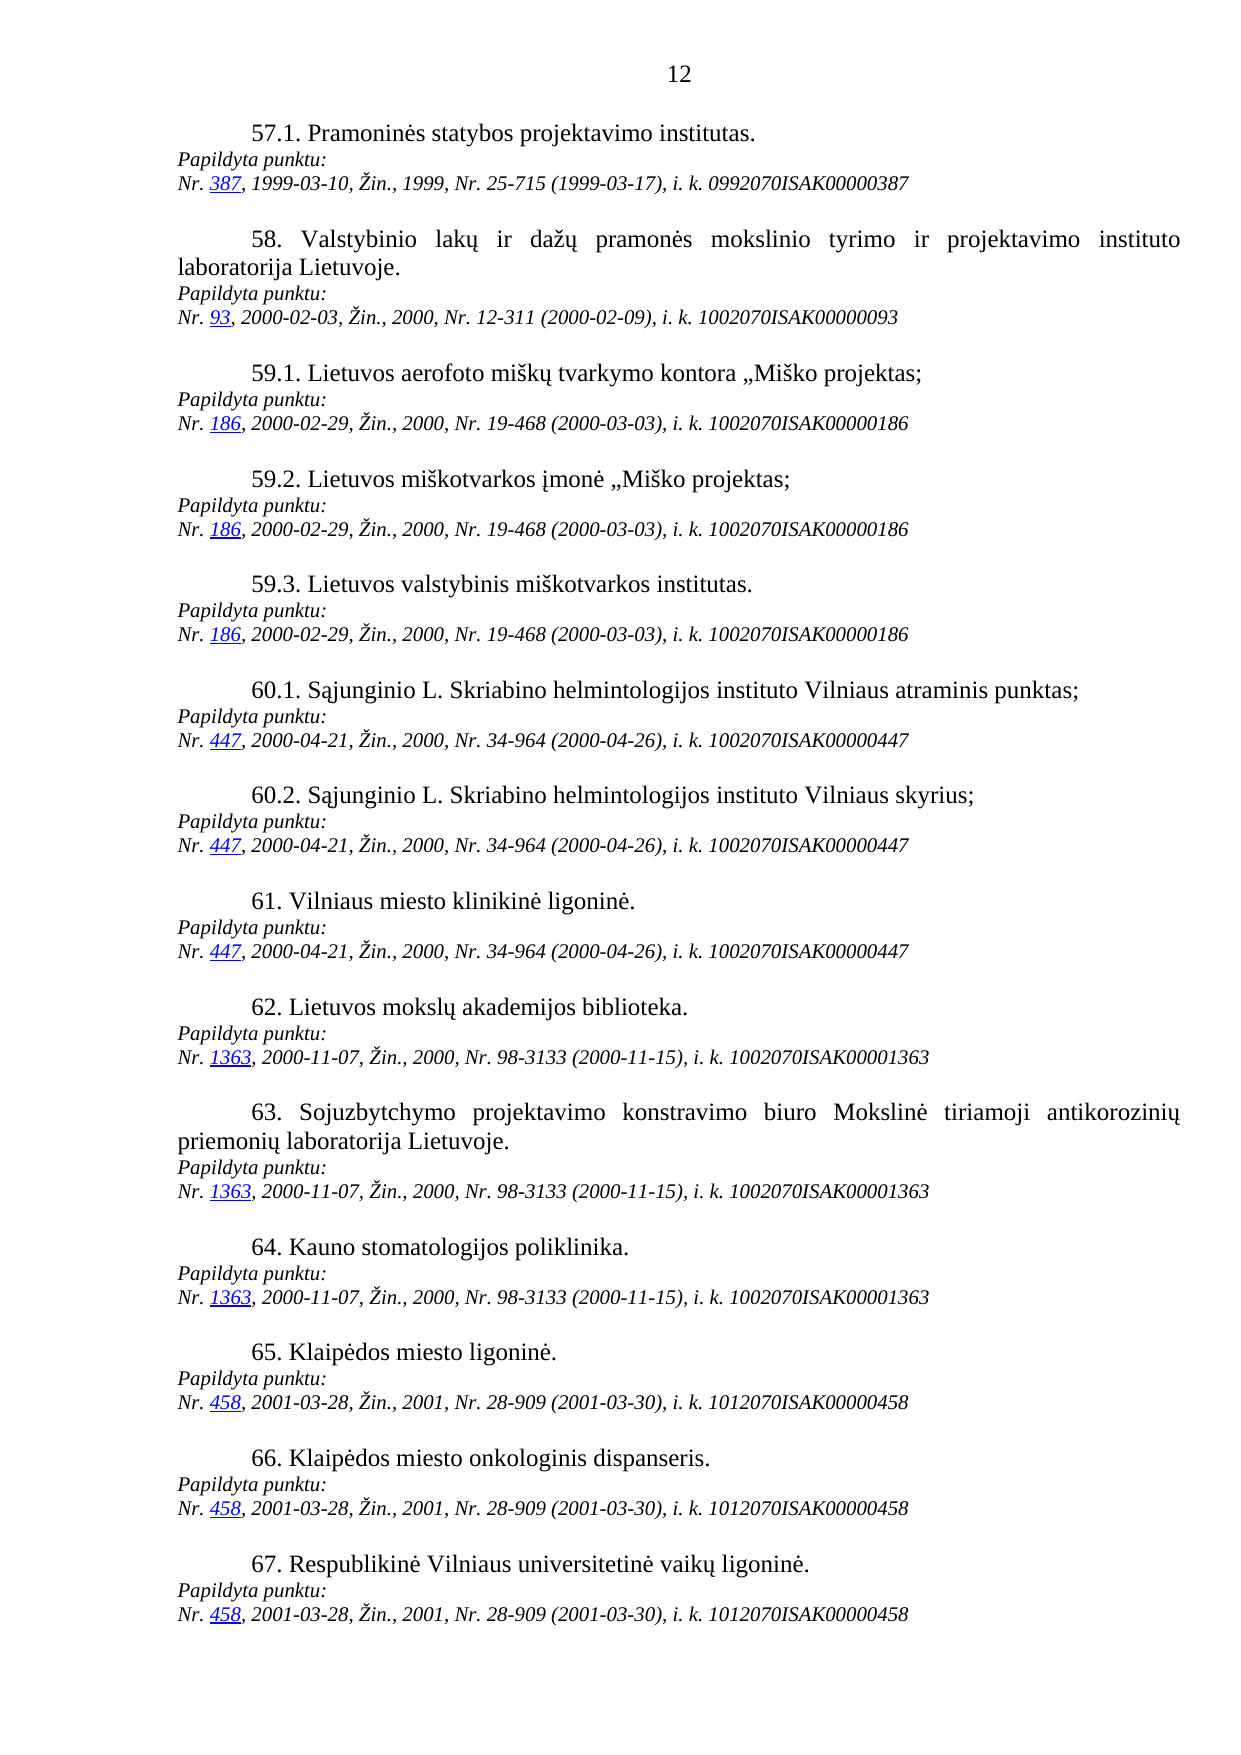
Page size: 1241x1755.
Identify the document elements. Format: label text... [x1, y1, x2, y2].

text 67. Respublikinė Vilniaus universitetinė vaikų ligoninė. [177, 1549, 1181, 1577]
text Papildyta punktu: [177, 1021, 1181, 1045]
text Papildyta punktu: [177, 1366, 1181, 1390]
text 65. Klaipėdos miesto ligoninė. [177, 1337, 1181, 1366]
text Papildyta punktu: [177, 1577, 1181, 1602]
text Nr. 186, 2000-02-29, Žin., 2000, Nr. 19-468 (2000-03-03), i. k. 1002070ISAK00000186 [177, 411, 1181, 435]
text 59.1. Lietuvos aerofoto miškų tvarkymo kontora „Miško projektas; [177, 358, 1181, 387]
text Nr. 447, 2000-04-21, Žin., 2000, Nr. 34-964 (2000-04-26), i. k. 1002070ISAK00000447 [177, 833, 1181, 857]
text Papildyta punktu: [177, 387, 1181, 411]
text Papildyta punktu: [177, 1472, 1181, 1496]
text Nr. 458, 2001-03-28, Žin., 2001, Nr. 28-909 (2001-03-30), i. k. 1012070ISAK00000458 [177, 1602, 1181, 1626]
text 60.2. Sąjunginio L. Skriabino helmintologijos instituto Vilniaus skyrius; [177, 781, 1181, 809]
text Nr. 186, 2000-02-29, Žin., 2000, Nr. 19-468 (2000-03-03), i. k. 1002070ISAK00000186 [177, 622, 1181, 646]
text 58. Valstybinio lakų ir dažų pramonės mokslinio tyrimo ir projektavimo instituto laboratorija Lietuvoje. [177, 224, 1181, 281]
text Nr. 387, 1999-03-10, Žin., 1999, Nr. 25-715 (1999-03-17), i. k. 0992070ISAK00000387 [177, 171, 1181, 195]
text Nr. 1363, 2000-11-07, Žin., 2000, Nr. 98-3133 (2000-11-15), i. k. 1002070ISAK00001363 [177, 1045, 1181, 1069]
text 66. Klaipėdos miesto onkologinis dispanseris. [177, 1443, 1181, 1472]
text Papildyta punktu: [177, 147, 1181, 171]
text 57.1. Pramoninės statybos projektavimo institutas. [177, 118, 1181, 147]
text Papildyta punktu: [177, 915, 1181, 939]
text 63. Sojuzbytchymo projektavimo konstravimo biuro Mokslinė tiriamoji antikorozinių priemonių laboratorija Lietuvoje. [177, 1097, 1181, 1155]
text Papildyta punktu: [177, 1155, 1181, 1179]
text 64. Kauno stomatologijos poliklinika. [177, 1232, 1181, 1261]
text Papildyta punktu: [177, 281, 1181, 305]
text Nr. 1363, 2000-11-07, Žin., 2000, Nr. 98-3133 (2000-11-15), i. k. 1002070ISAK00001363 [177, 1179, 1181, 1203]
text Nr. 458, 2001-03-28, Žin., 2001, Nr. 28-909 (2001-03-30), i. k. 1012070ISAK00000458 [177, 1390, 1181, 1414]
text Papildyta punktu: [177, 704, 1181, 728]
text Papildyta punktu: [177, 1261, 1181, 1285]
text 59.2. Lietuvos miškotvarkos įmonė „Miško projektas; [177, 464, 1181, 492]
text Nr. 93, 2000-02-03, Žin., 2000, Nr. 12-311 (2000-02-09), i. k. 1002070ISAK00000093 [177, 305, 1181, 329]
text Nr. 1363, 2000-11-07, Žin., 2000, Nr. 98-3133 (2000-11-15), i. k. 1002070ISAK00001363 [177, 1285, 1181, 1309]
text Nr. 447, 2000-04-21, Žin., 2000, Nr. 34-964 (2000-04-26), i. k. 1002070ISAK00000447 [177, 939, 1181, 963]
text Nr. 186, 2000-02-29, Žin., 2000, Nr. 19-468 (2000-03-03), i. k. 1002070ISAK00000186 [177, 517, 1181, 541]
text Papildyta punktu: [177, 492, 1181, 517]
text Nr. 447, 2000-04-21, Žin., 2000, Nr. 34-964 (2000-04-26), i. k. 1002070ISAK00000447 [177, 728, 1181, 752]
text Papildyta punktu: [177, 809, 1181, 833]
text Nr. 458, 2001-03-28, Žin., 2001, Nr. 28-909 (2001-03-30), i. k. 1012070ISAK00000458 [177, 1496, 1181, 1520]
text 61. Vilniaus miesto klinikinė ligoninė. [177, 886, 1181, 915]
text 60.1. Sąjunginio L. Skriabino helmintologijos instituto Vilniaus atraminis punktas; [177, 675, 1181, 704]
text Papildyta punktu: [177, 598, 1181, 622]
text 59.3. Lietuvos valstybinis miškotvarkos institutas. [177, 569, 1181, 598]
text 62. Lietuvos mokslų akademijos biblioteka. [177, 992, 1181, 1021]
